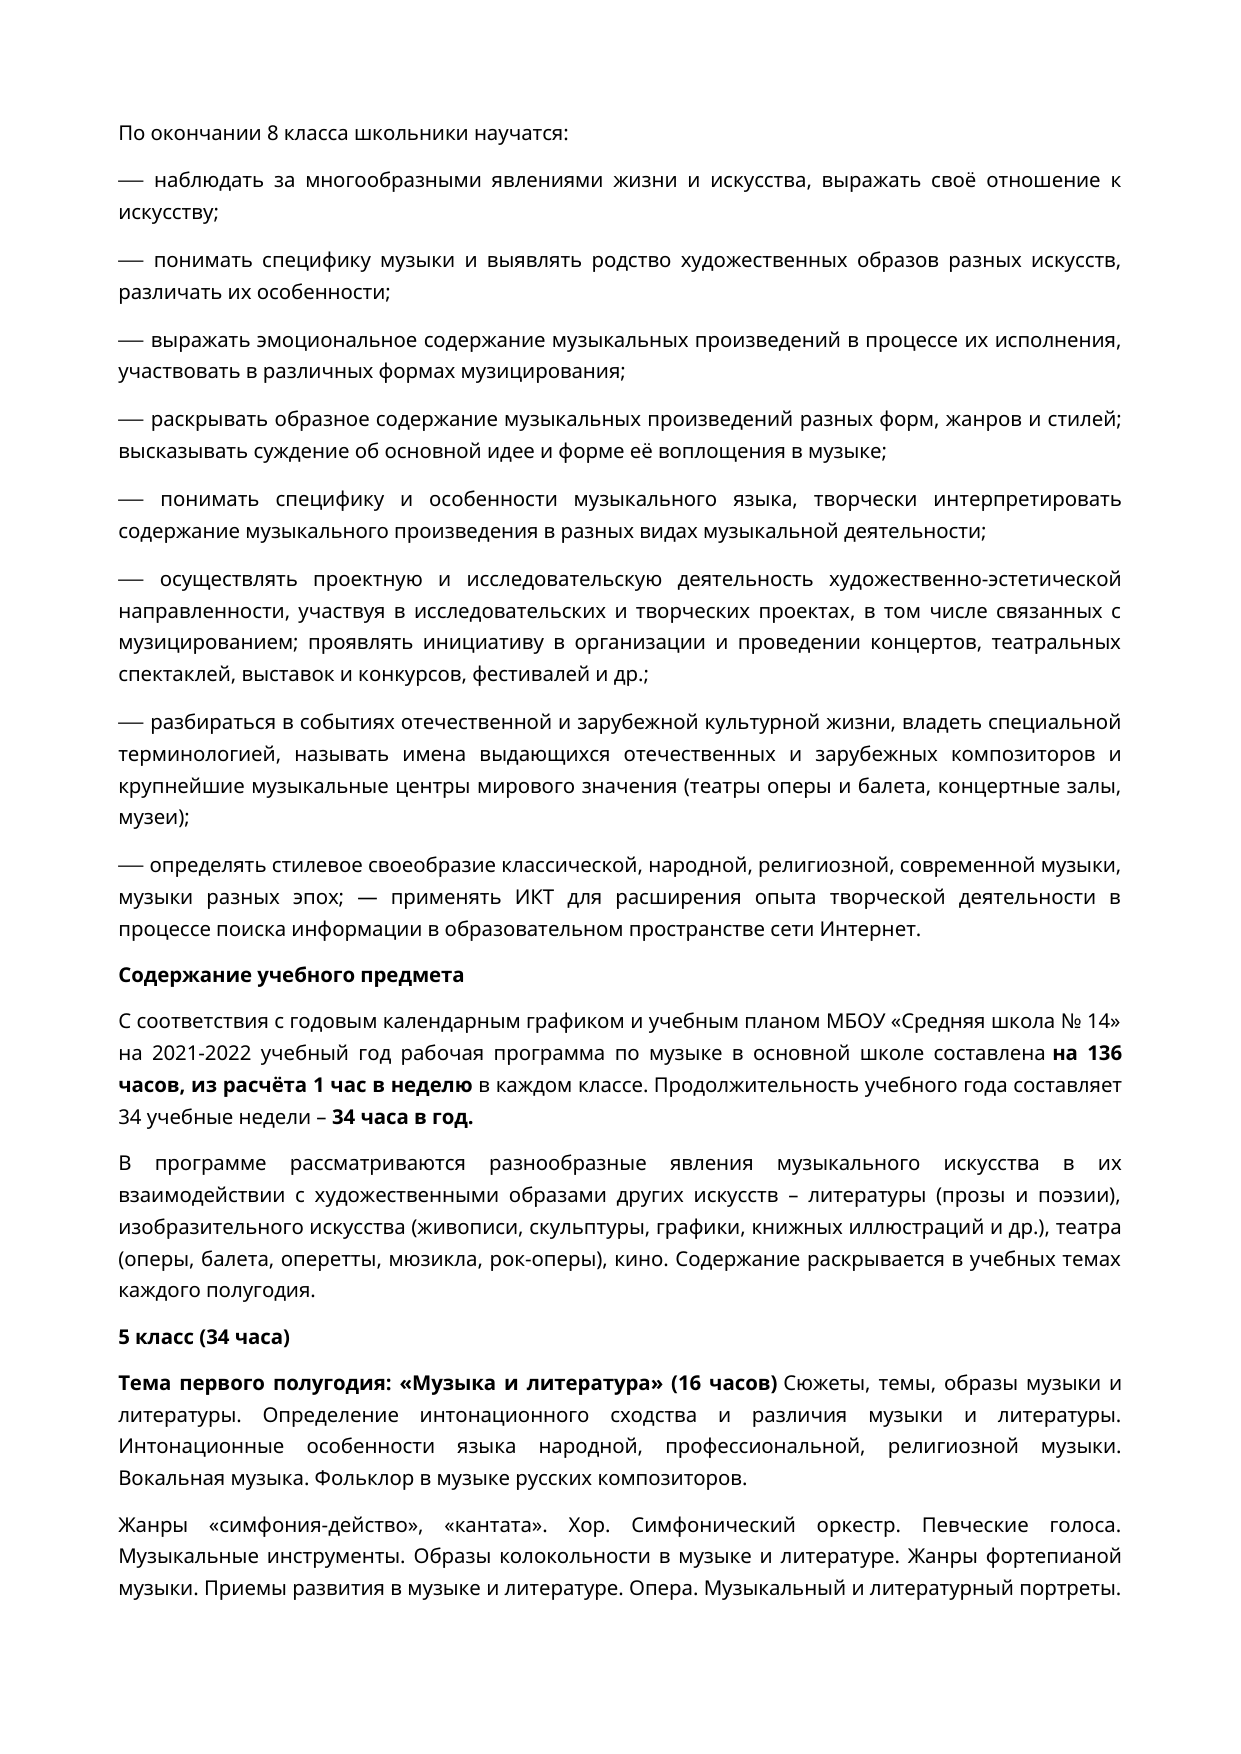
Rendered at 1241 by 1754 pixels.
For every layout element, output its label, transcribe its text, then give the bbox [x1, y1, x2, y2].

text Жанры «симфония-действо», «кантата». Хор. Симфонический оркестр. Певческие голоса. Музыкальные инструменты. Образы колокольности в музыке и литературе. Жанры фортепианой музыки. Приемы развития в музыке и литературе. Опера. Музыкальный и литературный портреты. [118, 1510, 1122, 1602]
text 5 класс (34 часа) [118, 1322, 1122, 1350]
text — наблюдать за многообразными явлениями жизни и искусства, выражать своё отношение к искусству; [118, 164, 1122, 226]
text Тема первого полугодия: «Музыка и литература» (16 часов) Сюжеты, темы, образы музыки и литературы. Определение интонационного сходства и различия музыки и литературы. Интонационные особенности языка народной, профессиональной, религиозной музыки. Вокальная музыка. Фольклор в музыке русских композиторов. [118, 1369, 1122, 1492]
text — разбираться в событиях отечественной и зарубежной культурной жизни, владеть специальной терминологией, называть имена выдающихся отечественных и зарубежных композиторов и крупнейшие музыкальные центры мирового значения (театры оперы и балета, концертные залы, музеи); [118, 706, 1122, 831]
text — осуществлять проектную и исследовательскую деятельность художественно-эстетической направленности, участвуя в исследовательских и творческих проектах, в том числе связанных с музицированием; проявлять инициативу в организации и проведении концертов, театральных спектаклей, выставок и конкурсов, фестивалей и др.; [118, 563, 1122, 687]
text — выражать эмоциональное содержание музыкальных произведений в процессе их исполнения, участвовать в различных формах музицирования; [118, 324, 1122, 385]
text — понимать специфику и особенности музыкального языка, творчески интерпретировать содержание музыкального произведения в разных видах музыкальной деятельности; [118, 483, 1122, 544]
text С соответствия с годовым календарным графиком и учебным планом МБОУ «Средняя школа № 14» на 2021-2022 учебный год рабочая программа по музыке в основной школе составлена на 136 часов, из расчёта 1 час в неделю в каждом классе. Продолжительность учебного года составляет 34 учебные недели – 34 часа в год. [118, 1007, 1122, 1130]
text — понимать специфику музыки и выявлять родство художественных образов разных искусств, различать их особенности; [118, 244, 1122, 305]
text — раскрывать образное содержание музыкальных произведений разных форм, жанров и стилей; высказывать суждение об основной идее и форме её воплощения в музыке; [118, 403, 1122, 464]
text По окончании 8 класса школьники научатся: [118, 118, 1122, 146]
text В программе рассматриваются разнообразные явления музыкального искусства в их взаимодействии с художественными образами других искусств – литературы (прозы и поэзии), изобразительного искусства (живописи, скульптуры, графики, книжных иллюстраций и др.), театра (оперы, балета, оперетты, мюзикла, рок-оперы), кино. Содержание раскрывается в учебных темах каждого полугодия. [118, 1149, 1122, 1304]
text Содержание учебного предмета [118, 961, 1122, 988]
text — определять стилевое своеобразие классической, народной, религиозной, современной музыки, музыки разных эпох; — применять ИКТ для расширения опыта творческой деятельности в процессе поиска информации в образовательном пространстве сети Интернет. [118, 849, 1122, 942]
